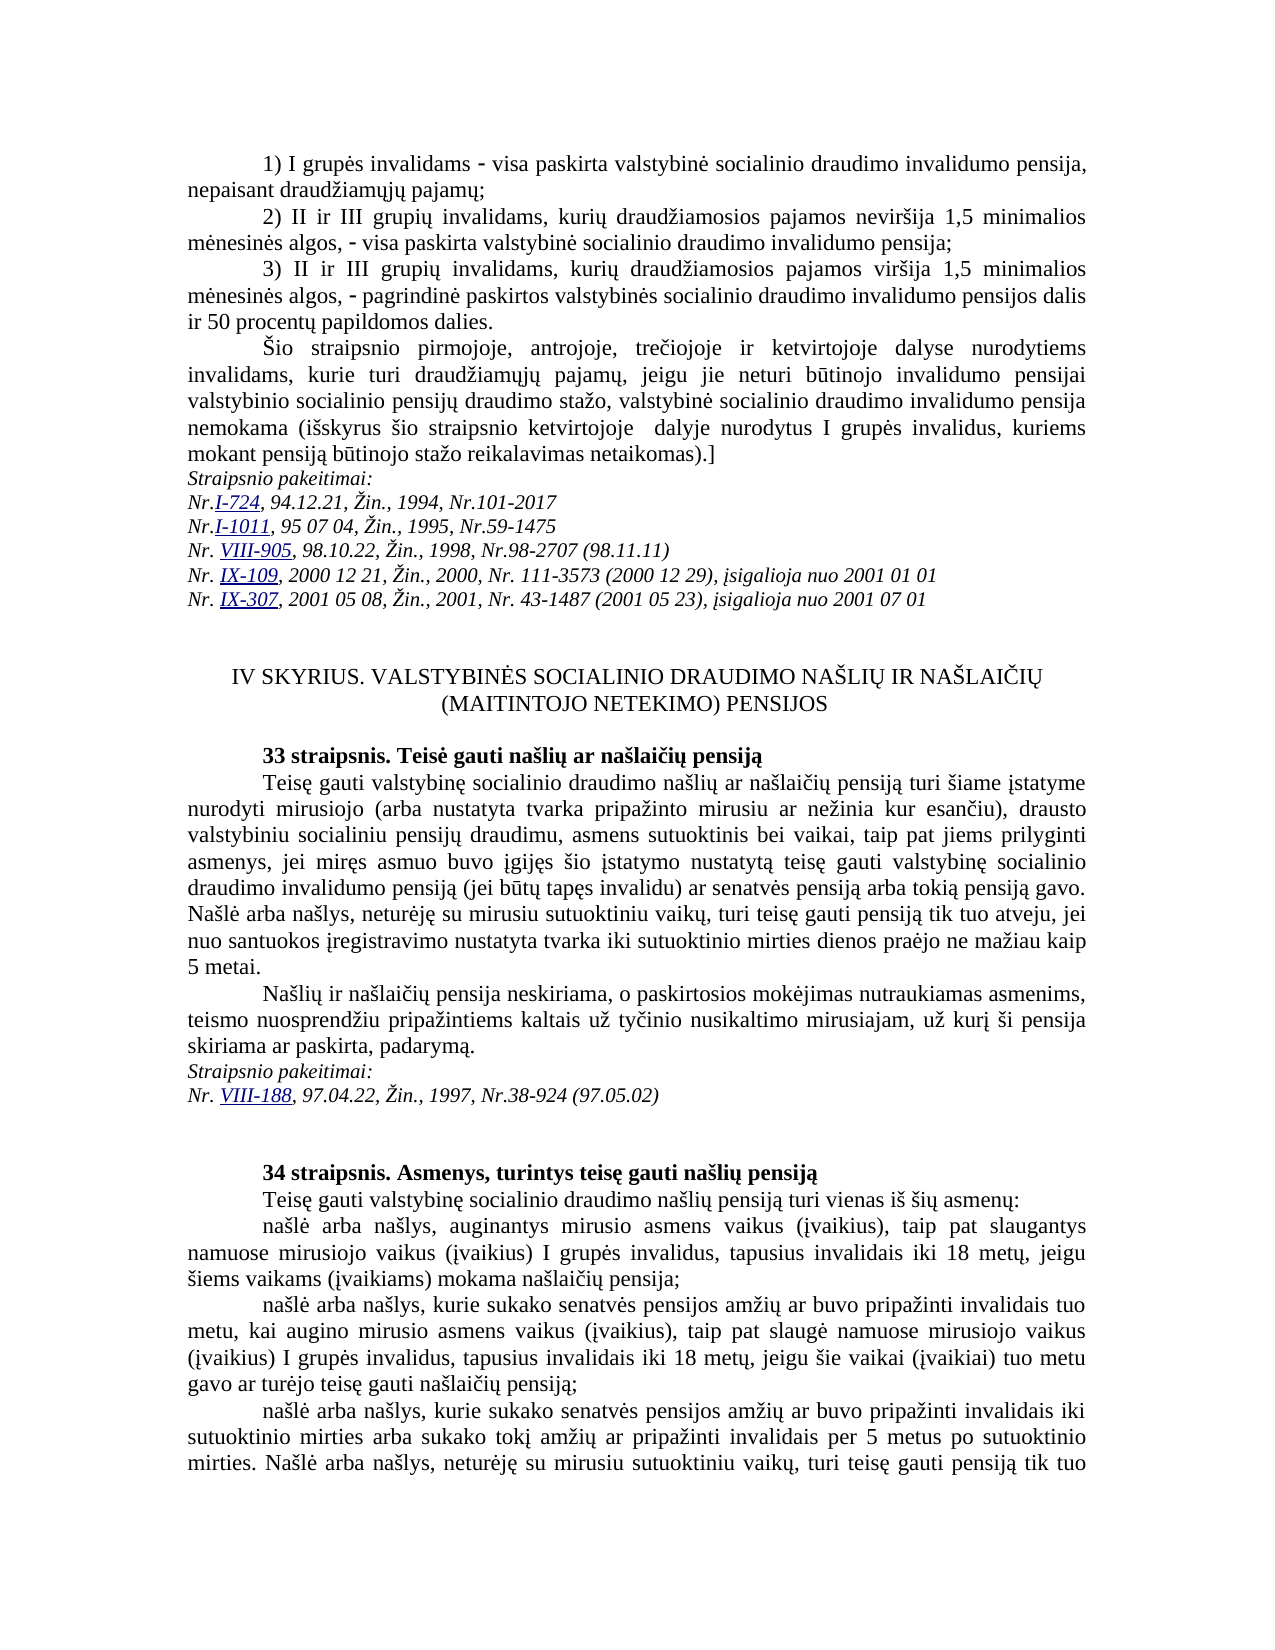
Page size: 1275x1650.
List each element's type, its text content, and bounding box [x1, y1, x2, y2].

text našlė arba našlys, auginantys mirusio asmens vaikus (įvaikius), taip pat slaugantys namuose mirusiojo vaikus (įvaikius) I grupės invalidus, tapusius invalidais iki 18 metų, jeigu šiems vaikams (įvaikiams) mokama našlaičių pensija; [187, 1212, 1087, 1291]
text 33 straipsnis. Teisė gauti našlių ar našlaičių pensiją [187, 742, 1087, 769]
text Nr. VIII-188, 97.04.22, Žin., 1997, Nr.38-924 (97.05.02) [187, 1083, 1087, 1107]
text Nr.I-1011, 95 07 04, Žin., 1995, Nr.59-1475 [187, 514, 1087, 538]
text Nr. VIII-905, 98.10.22, Žin., 1998, Nr.98-2707 (98.11.11) [187, 538, 1087, 562]
text 2) II ir III grupių invalidams, kurių draudžiamosios pajamos neviršija 1,5 minimalios mėnesinės algos,  visa paskirta valstybinė socialinio draudimo invalidumo pensija; [187, 203, 1087, 255]
text IV SKYRIUS. VALSTYBINĖS SOCIALINIO DRAUDIMO NAŠLIŲ IR NAŠLAIČIŲ [187, 663, 1087, 690]
text našlė arba našlys, kurie sukako senatvės pensijos amžių ar buvo pripažinti invalidais iki sutuoktinio mirties arba sukako tokį amžių ar pripažinti invalidais per 5 metus po sutuoktinio mirties. Našlė arba našlys, neturėję su mirusiu sutuoktiniu vaikų, turi teisę gauti pensiją tik tuo [187, 1397, 1087, 1476]
text (MAITINTOJO NETEKIMO) PENSIJOS [187, 690, 1087, 716]
text Nr.I-724, 94.12.21, Žin., 1994, Nr.101-2017 [187, 490, 1087, 514]
text Nr. IX-307, 2001 05 08, Žin., 2001, Nr. 43-1487 (2001 05 23), įsigalioja nuo 2001 07 01 [187, 587, 1087, 611]
text 1) I grupės invalidams  visa paskirta valstybinė socialinio draudimo invalidumo pensija, nepaisant draudžiamųjų pajamų; [187, 150, 1087, 203]
text 34 straipsnis. Asmenys, turintys teisę gauti našlių pensiją [187, 1159, 1087, 1186]
text našlė arba našlys, kurie sukako senatvės pensijos amžių ar buvo pripažinti invalidais tuo metu, kai augino mirusio asmens vaikus (įvaikius), taip pat slaugė namuose mirusiojo vaikus (įvaikius) I grupės invalidus, tapusius invalidais iki 18 metų, jeigu šie vaikai (įvaikiai) tuo metu gavo ar turėjo teisę gauti našlaičių pensiją; [187, 1291, 1087, 1397]
text Straipsnio pakeitimai: [187, 466, 1087, 490]
text Teisę gauti valstybinę socialinio draudimo našlių ar našlaičių pensiją turi šiame įstatyme nurodyti mirusiojo (arba nustatyta tvarka pripažinto mirusiu ar nežinia kur esančiu), drausto valstybiniu socialiniu pensijų draudimu, asmens sutuoktinis bei vaikai, taip pat jiems prilyginti asmenys, jei miręs asmuo buvo įgijęs šio įstatymo nustatytą teisę gauti valstybinę socialinio draudimo invalidumo pensiją (jei būtų tapęs invalidu) ar senatvės pensiją arba tokią pensiją gavo. Našlė arba našlys, neturėję su mirusiu sutuoktiniu vaikų, turi teisę gauti pensiją tik tuo atveju, jei nuo santuokos įregistravimo nustatyta tvarka iki sutuoktinio mirties dienos praėjo ne mažiau kaip 5 metai. [187, 769, 1087, 979]
text Našlių ir našlaičių pensija neskiriama, o paskirtosios mokėjimas nutraukiamas asmenims, teismo nuosprendžiu pripažintiems kaltais už tyčinio nusikaltimo mirusiajam, už kurį ši pensija skiriama ar paskirta, padarymą. [187, 979, 1087, 1059]
text Nr. IX-109, 2000 12 21, Žin., 2000, Nr. 111-3573 (2000 12 29), įsigalioja nuo 2001 01 01 [187, 562, 1087, 587]
text Šio straipsnio pirmojoje, antrojoje, trečiojoje ir ketvirtojoje dalyse nurodytiems invalidams, kurie turi draudžiamųjų pajamų, jeigu jie neturi būtinojo invalidumo pensijai valstybinio socialinio pensijų draudimo stažo, valstybinė socialinio draudimo invalidumo pensija nemokama (išskyrus šio straipsnio ketvirtojoje dalyje nurodytus I grupės invalidus, kuriems mokant pensiją būtinojo stažo reikalavimas netaikomas).] [187, 334, 1087, 466]
text Teisę gauti valstybinę socialinio draudimo našlių pensiją turi vienas iš šių asmenų: [187, 1186, 1087, 1212]
text 3) II ir III grupių invalidams, kurių draudžiamosios pajamos viršija 1,5 minimalios mėnesinės algos,  pagrindinė paskirtos valstybinės socialinio draudimo invalidumo pensijos dalis ir 50 procentų papildomos dalies. [187, 255, 1087, 334]
text Straipsnio pakeitimai: [187, 1059, 1087, 1083]
